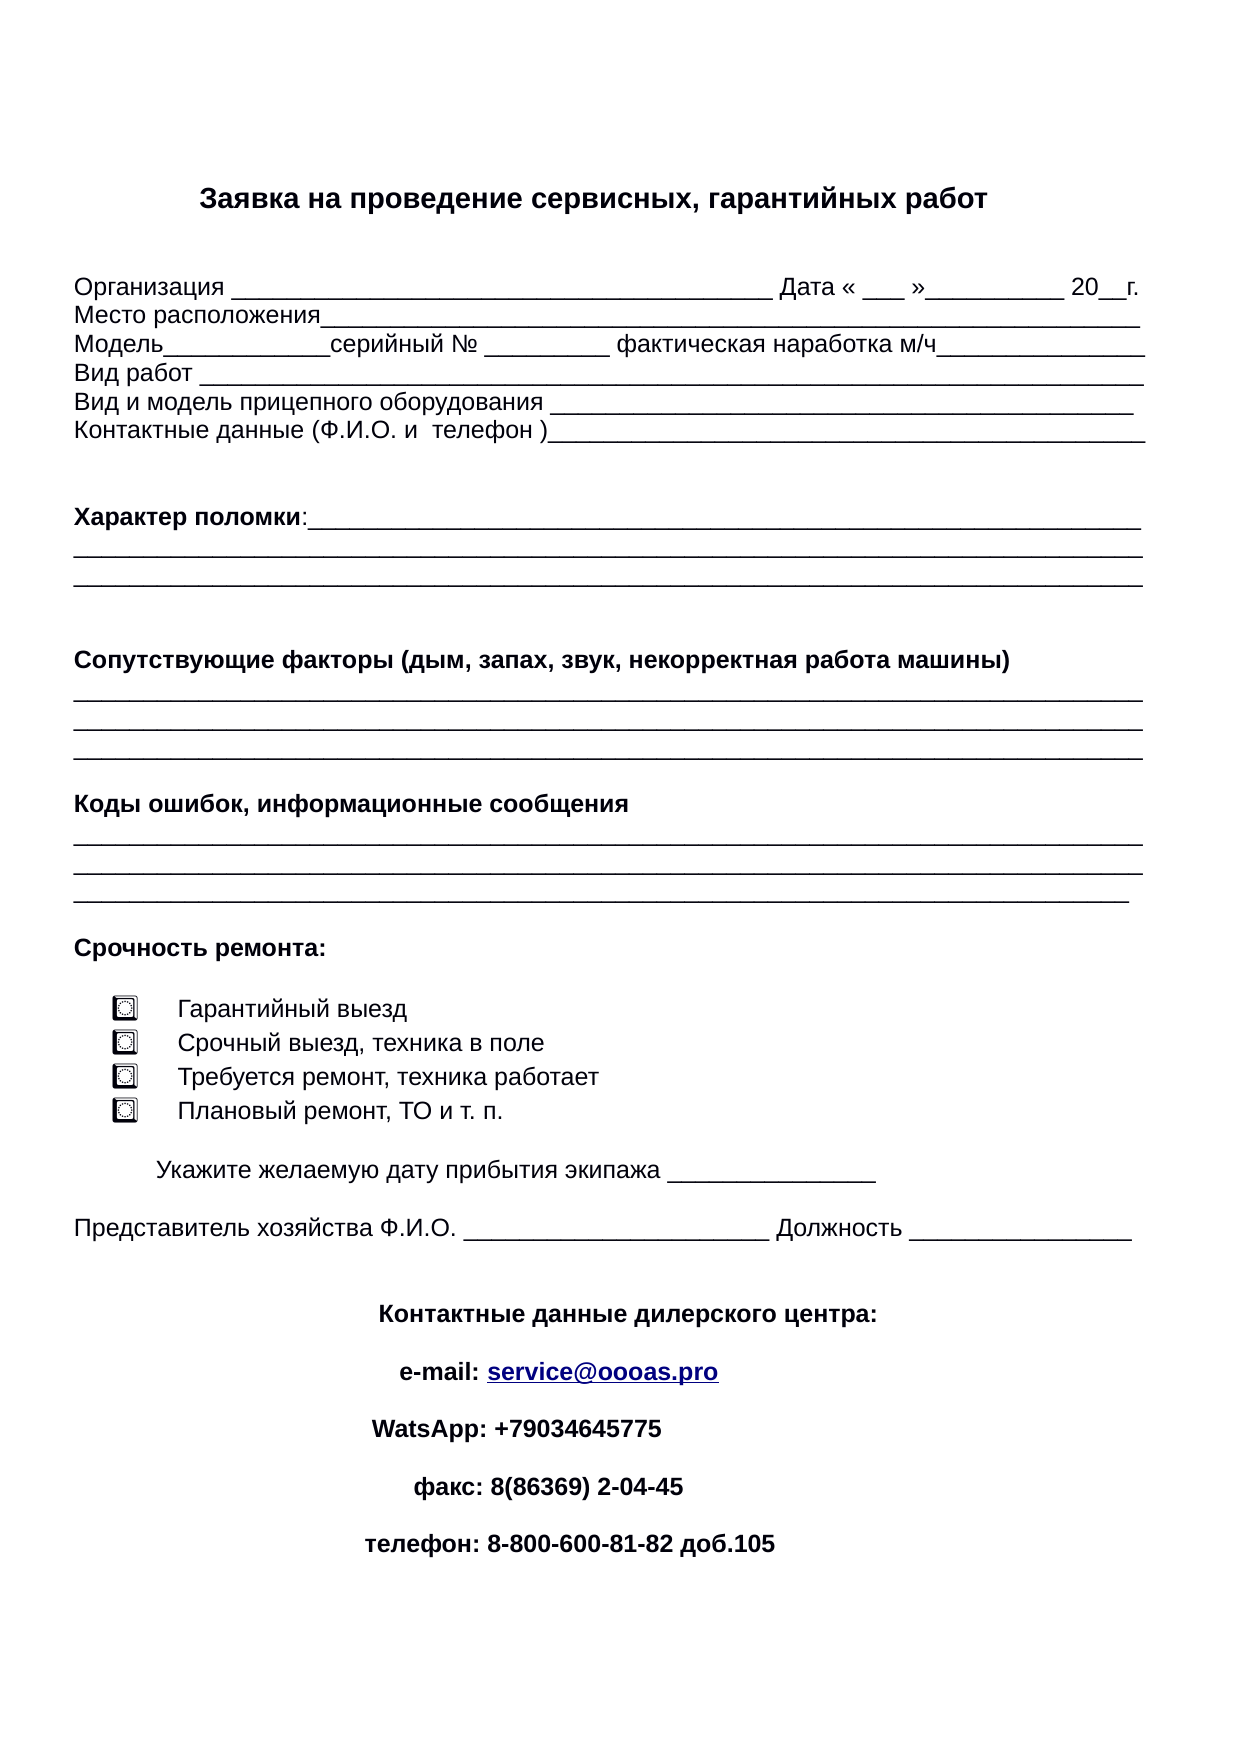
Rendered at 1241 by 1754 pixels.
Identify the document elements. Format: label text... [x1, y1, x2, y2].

text Место расположения___________________________________________________________ [74, 300, 1152, 329]
text Характер поломки:____________________________________________________________ _____________________________________________________________________________ [74, 502, 1152, 559]
text Модель____________серийный № _________ фактическая наработка м/ч_______________ [74, 329, 1152, 358]
text Коды ошибок, информационные сообщения _____________________________________________________________________________ _________________________________________________________________________________________________________________________________________________________ [74, 789, 1152, 904]
text телефон: 8-800-600-81-82 доб.105 [177, 1529, 1152, 1558]
list Плановый ремонт, ТО и т. п. [111, 1093, 1152, 1127]
text Представитель хозяйства Ф.И.О. ______________________ Должность ________________ [74, 1213, 1152, 1242]
text Контактные данные дилерского центра: [177, 1299, 1152, 1328]
text Заявка на проведение сервисных, гарантийных работ [177, 181, 1152, 214]
list Гарантийный выезд [111, 990, 1152, 1024]
list Требуется ремонт, техника работает [111, 1058, 1152, 1093]
text факс: 8(86369) 2-04-45 [177, 1472, 1152, 1500]
text Контактные данные (Ф.И.О. и телефон )___________________________________________ [74, 415, 1152, 444]
text Вид и модель прицепного оборудования __________________________________________ [74, 387, 1152, 415]
text Сопутствующие факторы (дым, запах, звук, некорректная работа машины) _______________________________________________________________________________________________________________________________________________________________________________________________________________________________________ [74, 645, 1152, 760]
list Срочный выезд, техника в поле [111, 1024, 1152, 1058]
text Срочность ремонта: [74, 933, 1152, 962]
text _____________________________________________________________________________ [74, 559, 1152, 588]
text WatsApp: +79034645775 [177, 1414, 1152, 1443]
text Организация _______________________________________ Дата « ___ »__________ 20__г. [74, 272, 1152, 300]
text e-mail: service@oooas.pro [177, 1357, 1152, 1385]
list Укажите желаемую дату прибытия экипажа _______________ [111, 1155, 1152, 1184]
text Вид работ ____________________________________________________________________ [74, 358, 1152, 387]
